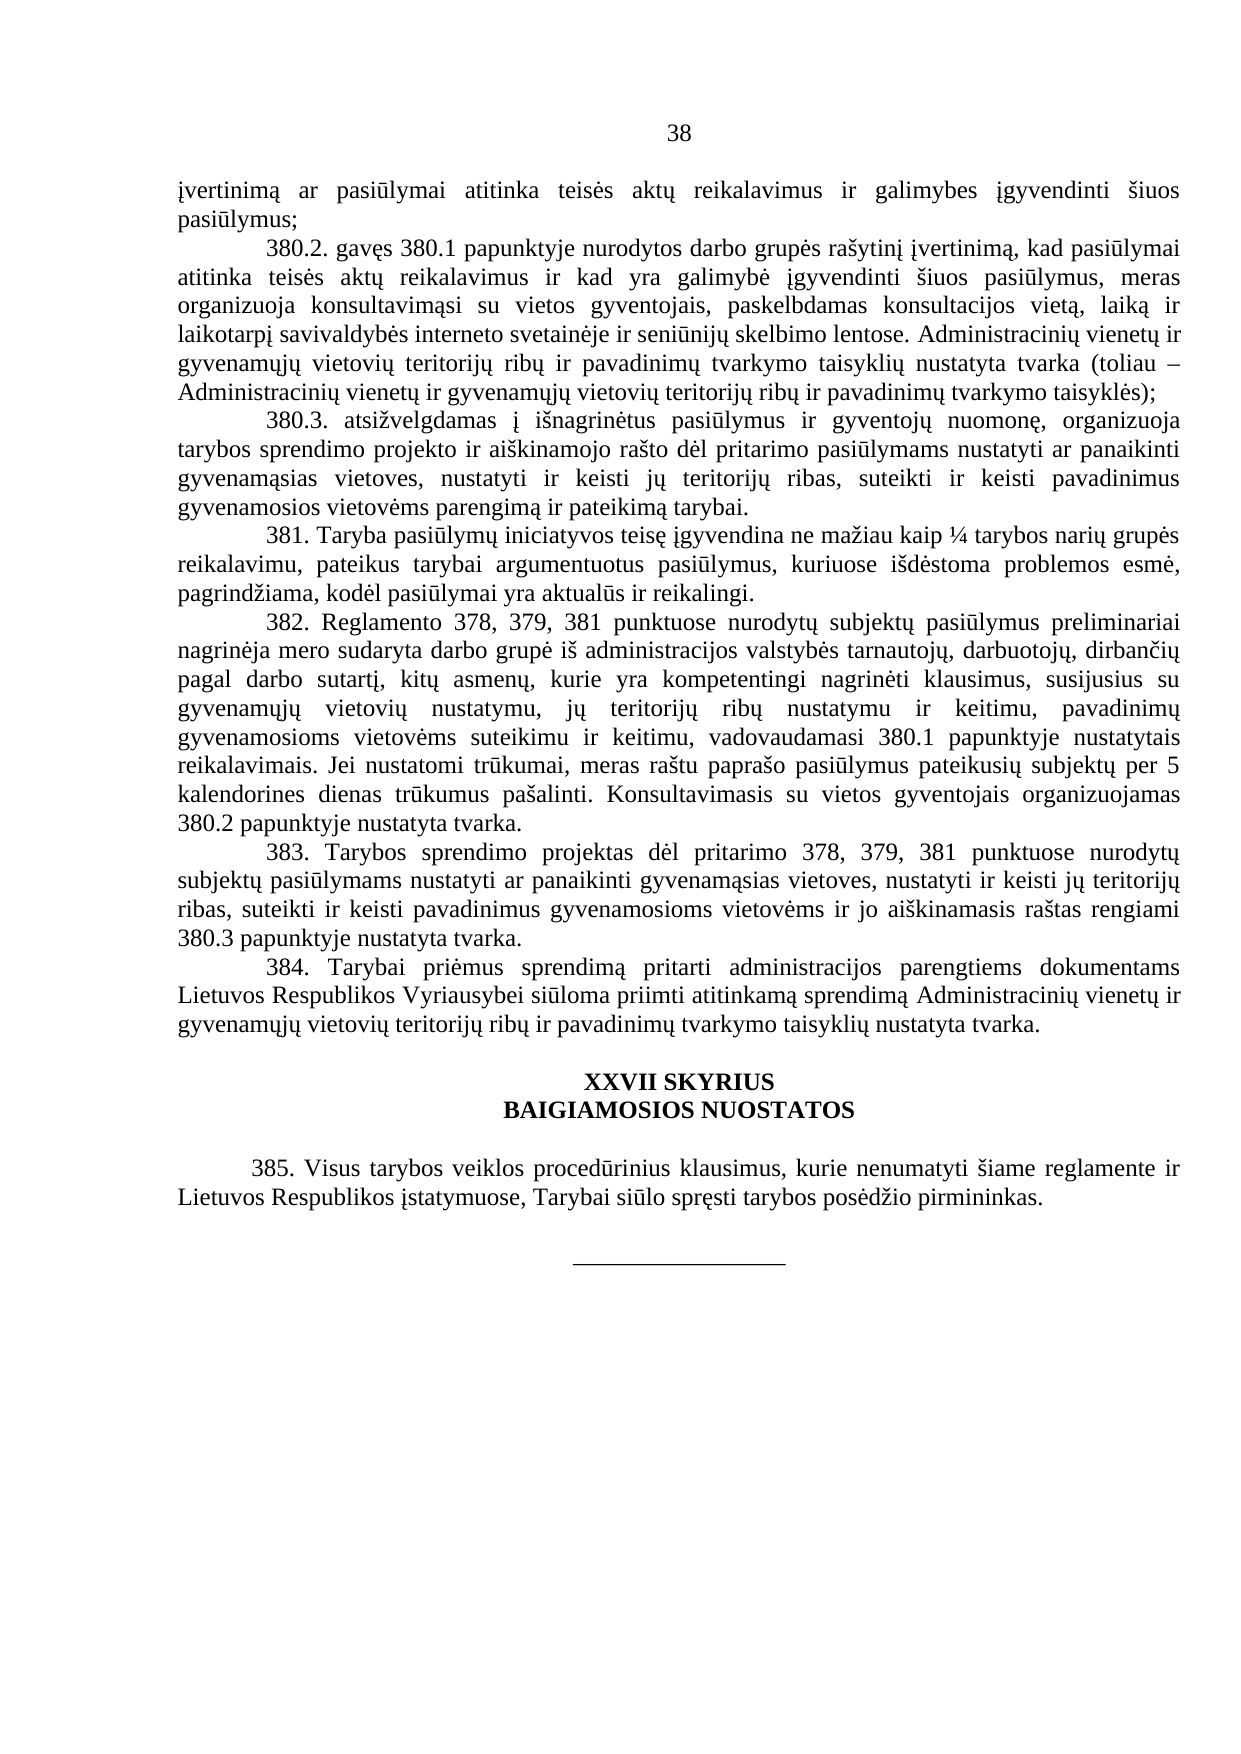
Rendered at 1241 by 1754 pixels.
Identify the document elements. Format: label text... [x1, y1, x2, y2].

text 382. Reglamento 378, 379, 381 punktuose nurodytų subjektų pasiūlymus preliminariai nagrinėja mero sudaryta darbo grupė iš administracijos valstybės tarnautojų, darbuotojų, dirbančių pagal darbo sutartį, kitų asmenų, kurie yra kompetentingi nagrinėti klausimus, susijusius su gyvenamųjų vietovių nustatymu, jų teritorijų ribų nustatymu ir keitimu, pavadinimų gyvenamosioms vietovėms suteikimu ir keitimu, vadovaudamasi 380.1 papunktyje nustatytais reikalavimais. Jei nustatomi trūkumai, meras raštu paprašo pasiūlymus pateikusių subjektų per 5 kalendorines dienas trūkumus pašalinti. Konsultavimasis su vietos gyventojais organizuojamas 380.2 papunktyje nustatyta tvarka. [177, 607, 1181, 837]
text 383. Tarybos sprendimo projektas dėl pritarimo 378, 379, 381 punktuose nurodytų subjektų pasiūlymams nustatyti ar panaikinti gyvenamąsias vietoves, nustatyti ir keisti jų teritorijų ribas, suteikti ir keisti pavadinimus gyvenamosioms vietovėms ir jo aiškinamasis raštas rengiami 380.3 papunktyje nustatyta tvarka. [177, 837, 1181, 952]
text BAIGIAMOSIOS NUOSTATOS [177, 1096, 1181, 1124]
text 380.2. gavęs 380.1 papunktyje nurodytos darbo grupės rašytinį įvertinimą, kad pasiūlymai atitinka teisės aktų reikalavimus ir kad yra galimybė įgyvendinti šiuos pasiūlymus, meras organizuoja konsultavimąsi su vietos gyventojais, paskelbdamas konsultacijos vietą, laiką ir laikotarpį savivaldybės interneto svetainėje ir seniūnijų skelbimo lentose. Administracinių vienetų ir gyvenamųjų vietovių teritorijų ribų ir pavadinimų tvarkymo taisyklių nustatyta tvarka (toliau – Administracinių vienetų ir gyvenamųjų vietovių teritorijų ribų ir pavadinimų tvarkymo taisyklės); [177, 233, 1181, 406]
text 385. Visus tarybos veiklos procedūrinius klausimus, kurie nenumatyti šiame reglamente ir Lietuvos Respublikos įstatymuose, Tarybai siūlo spręsti tarybos posėdžio pirmininkas. [177, 1153, 1181, 1211]
text _________________ [177, 1239, 1181, 1268]
text XXVII SKYRIUS [177, 1067, 1181, 1096]
text 381. Taryba pasiūlymų iniciatyvos teisę įgyvendina ne mažiau kaip ¼ tarybos narių grupės reikalavimu, pateikus tarybai argumentuotus pasiūlymus, kuriuose išdėstoma problemos esmė, pagrindžiama, kodėl pasiūlymai yra aktualūs ir reikalingi. [177, 521, 1181, 607]
text 380.3. atsižvelgdamas į išnagrinėtus pasiūlymus ir gyventojų nuomonę, organizuoja tarybos sprendimo projekto ir aiškinamojo rašto dėl pritarimo pasiūlymams nustatyti ar panaikinti gyvenamąsias vietoves, nustatyti ir keisti jų teritorijų ribas, suteikti ir keisti pavadinimus gyvenamosios vietovėms parengimą ir pateikimą tarybai. [177, 406, 1181, 521]
text įvertinimą ar pasiūlymai atitinka teisės aktų reikalavimus ir galimybes įgyvendinti šiuos pasiūlymus; [177, 176, 1181, 233]
text 384. Tarybai priėmus sprendimą pritarti administracijos parengtiems dokumentams Lietuvos Respublikos Vyriausybei siūloma priimti atitinkamą sprendimą Administracinių vienetų ir gyvenamųjų vietovių teritorijų ribų ir pavadinimų tvarkymo taisyklių nustatyta tvarka. [177, 952, 1181, 1038]
